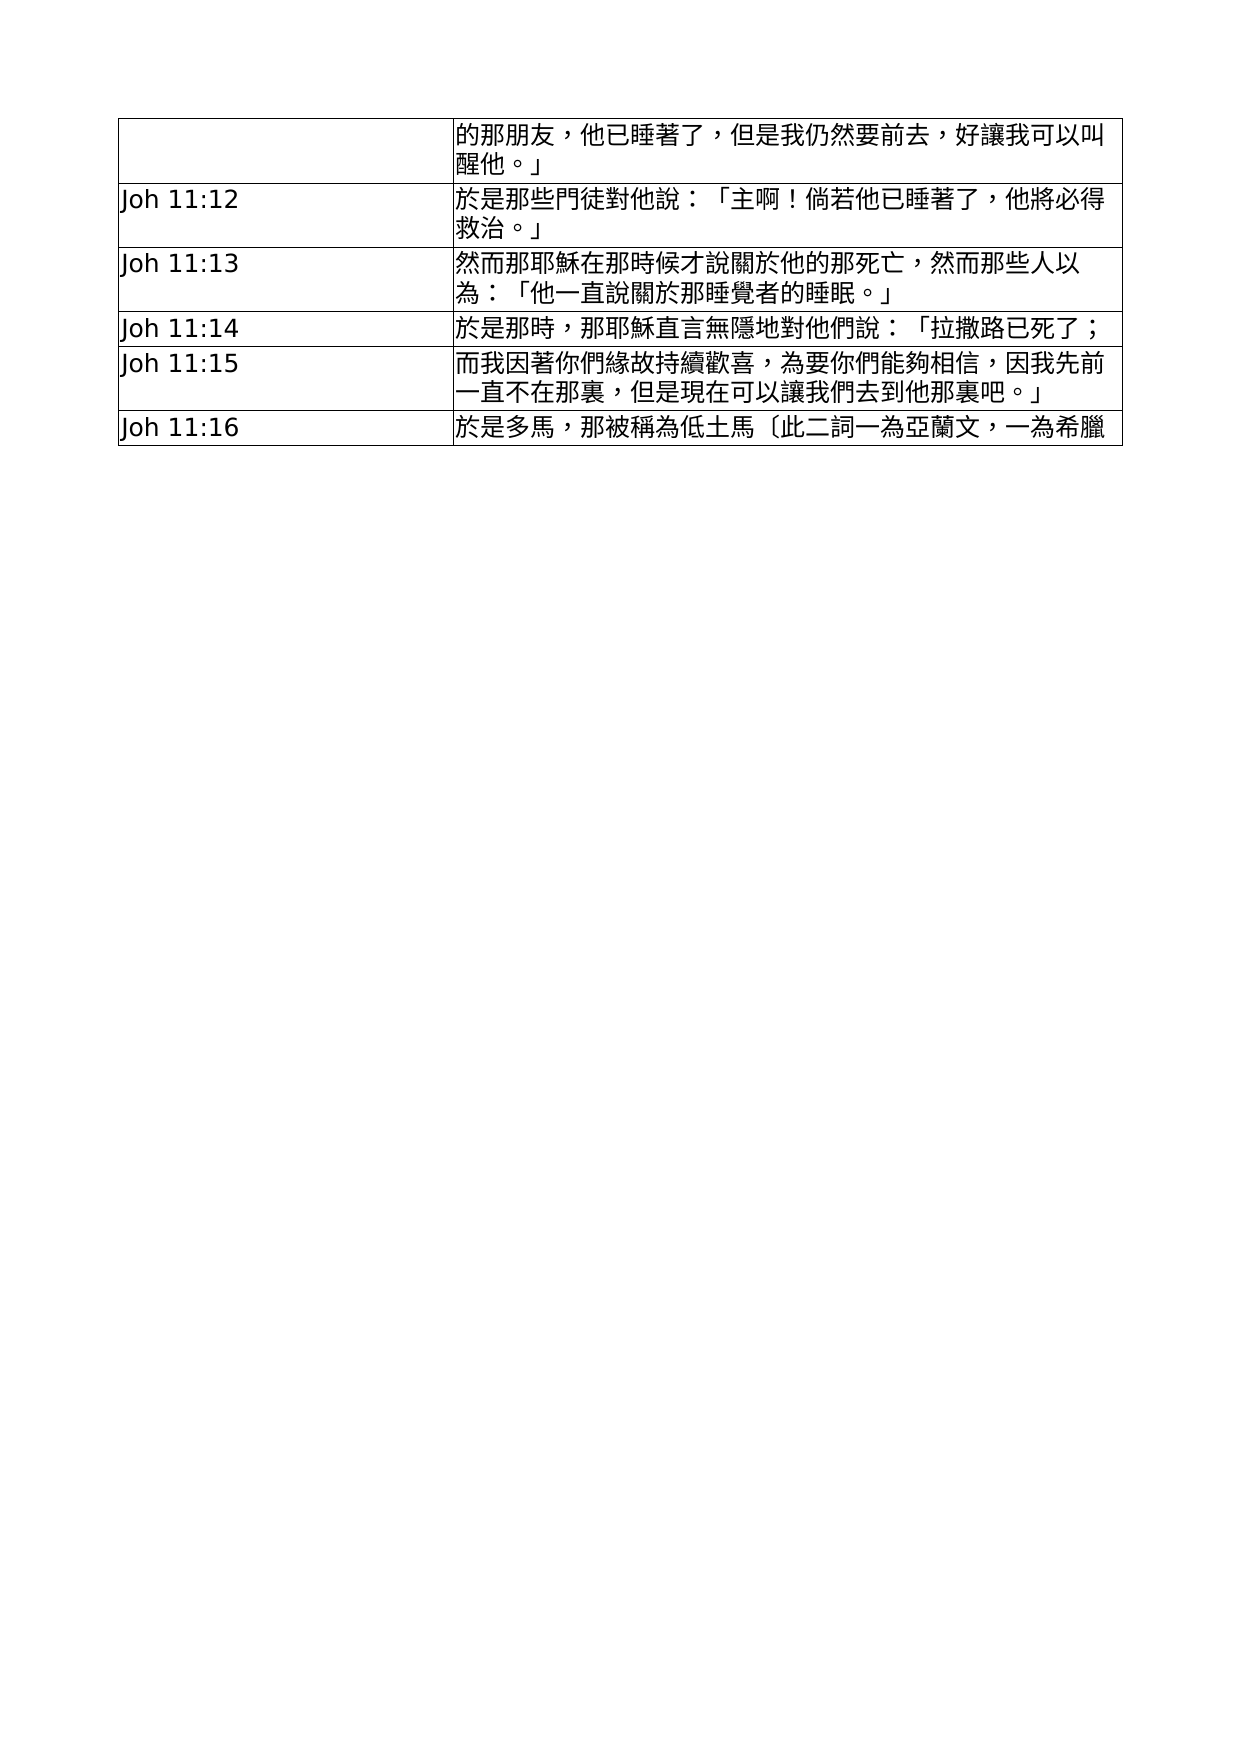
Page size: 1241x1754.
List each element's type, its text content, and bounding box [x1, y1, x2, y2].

table_cell 於是多馬，那被稱為低土馬〔此二詞一為亞蘭文，一為希臘 [454, 411, 1122, 445]
table_cell Joh 11:12 [119, 184, 453, 247]
table_cell Joh 11:13 [119, 248, 453, 311]
table_cell 然而那耶穌在那時候才說關於他的那死亡，然而那些人以為：「他一直說關於那睡覺者的睡眠。」 [454, 248, 1122, 311]
table_cell 的那朋友，他已睡著了，但是我仍然要前去，好讓我可以叫醒他。」 [454, 119, 1122, 182]
table_cell 於是那些門徒對他說：「主啊！倘若他已睡著了，他將必得救治。」 [454, 184, 1122, 247]
table_cell [119, 119, 453, 182]
table_cell 而我因著你們緣故持續歡喜，為要你們能夠相信，因我先前一直不在那裏，但是現在可以讓我們去到他那裏吧。」 [454, 347, 1122, 410]
table_cell Joh 11:16 [119, 411, 453, 445]
table_cell Joh 11:15 [119, 347, 453, 410]
table_cell 於是那時，那耶穌直言無隱地對他們說：「拉撒路已死了； [454, 312, 1122, 346]
table_cell Joh 11:14 [119, 312, 453, 346]
